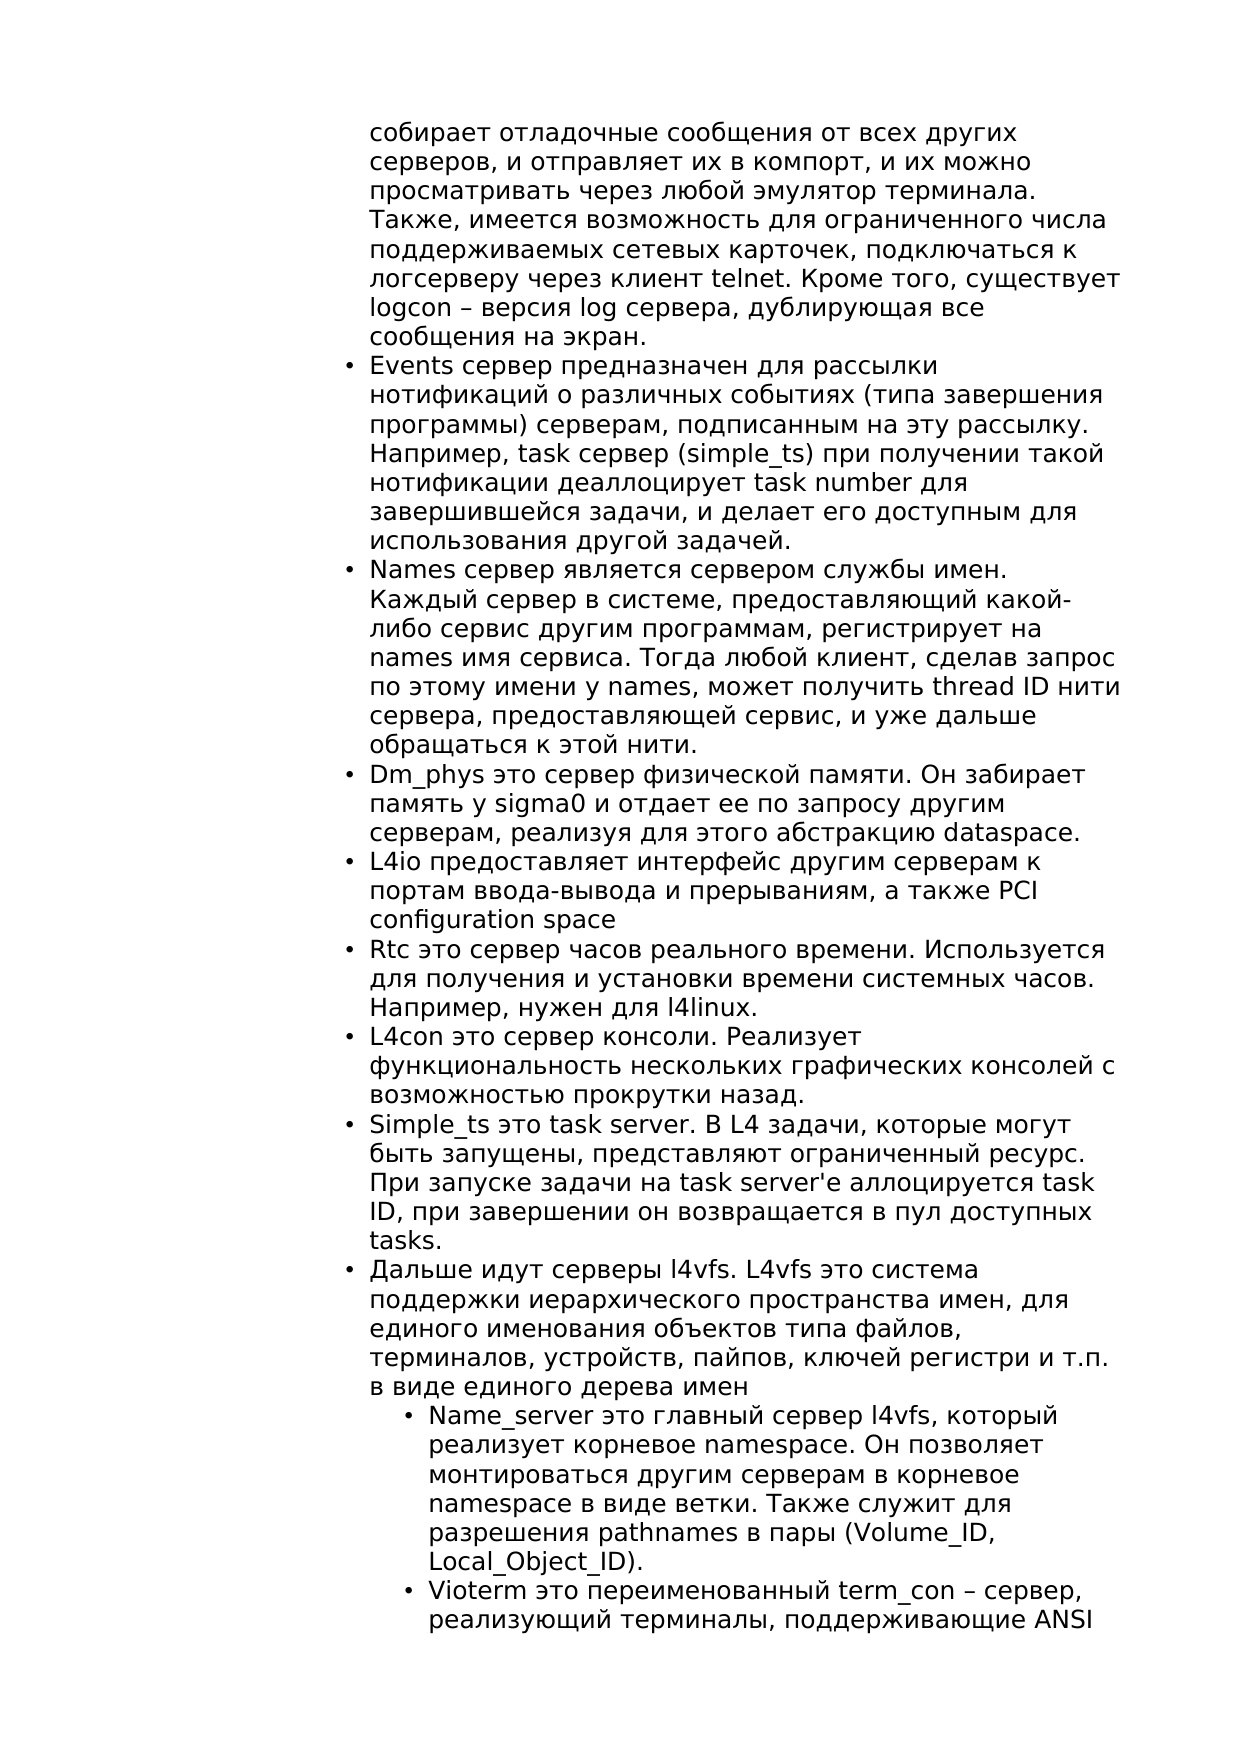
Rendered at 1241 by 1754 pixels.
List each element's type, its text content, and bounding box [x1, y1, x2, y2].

list L4con это сервер консоли. Реализует функциональность нескольких графических консолей с возможностью прокрутки назад. [354, 1022, 1122, 1110]
list Vioterm это переименованный term_con – сервер, реализующий терминалы, поддерживающие ANSI [413, 1576, 1122, 1635]
list собирает отладочные сообщения от всех других серверов, и отправляет их в компорт, и их можно просматривать через любой эмулятор терминала. Также, имеется возможность для ограниченного числа поддерживаемых сетевых карточек, подключаться к логсерверу через клиент telnet. Кроме того, существует logcon – версия log сервера, дублирующая все сообщения на экран. [354, 118, 1122, 351]
list Events сервер предназначен для рассылки нотификаций о различных событиях (типа завершения программы) серверам, подписанным на эту рассылку. Например, task сервер (simple_ts) при получении такой нотификации деаллоцирует task number для завершившейся задачи, и делает его доступным для использования другой задачей. [354, 351, 1122, 556]
list L4io предоставляет интерфейс другим серверам к портам ввода-вывода и прерываниям, а также PCI configuration space [354, 847, 1122, 935]
list Names сервер является сервером службы имен. Каждый сервер в системе, предоставляющий какой-либо сервис другим программам, регистрирует на names имя сервиса. Тогда любой клиент, сделав запрос по этому имени у names, может получить thread ID нити сервера, предоставляющей сервис, и уже дальше обращаться к этой нити. [354, 556, 1122, 760]
list Name_server это главный сервер l4vfs, который реализует корневое namespace. Он позволяет монтироваться другим серверам в корневое namespace в виде ветки. Также служит для разрешения pathnames в пары (Volume_ID, Local_Object_ID). [413, 1401, 1122, 1576]
list Дальше идут серверы l4vfs. L4vfs это система поддержки иерархического пространства имен, для единого именования объектов типа файлов, терминалов, устройств, пайпов, ключей регистри и т.п. в виде единого дерева имен [354, 1256, 1122, 1401]
list Dm_phys это сервер физической памяти. Он забирает память у sigma0 и отдает ее по запросу другим серверам, реализуя для этого абстракцию dataspace. [354, 760, 1122, 847]
list Simple_ts это task server. В L4 задачи, которые могут быть запущены, представляют ограниченный ресурс. При запуске задачи на task server'е аллоцируется task ID, при завершении он возвращается в пул доступных tasks. [354, 1110, 1122, 1256]
list Rtc это сервер часов реального времени. Используется для получения и установки времени системных часов. Например, нужен для l4linux. [354, 935, 1122, 1022]
